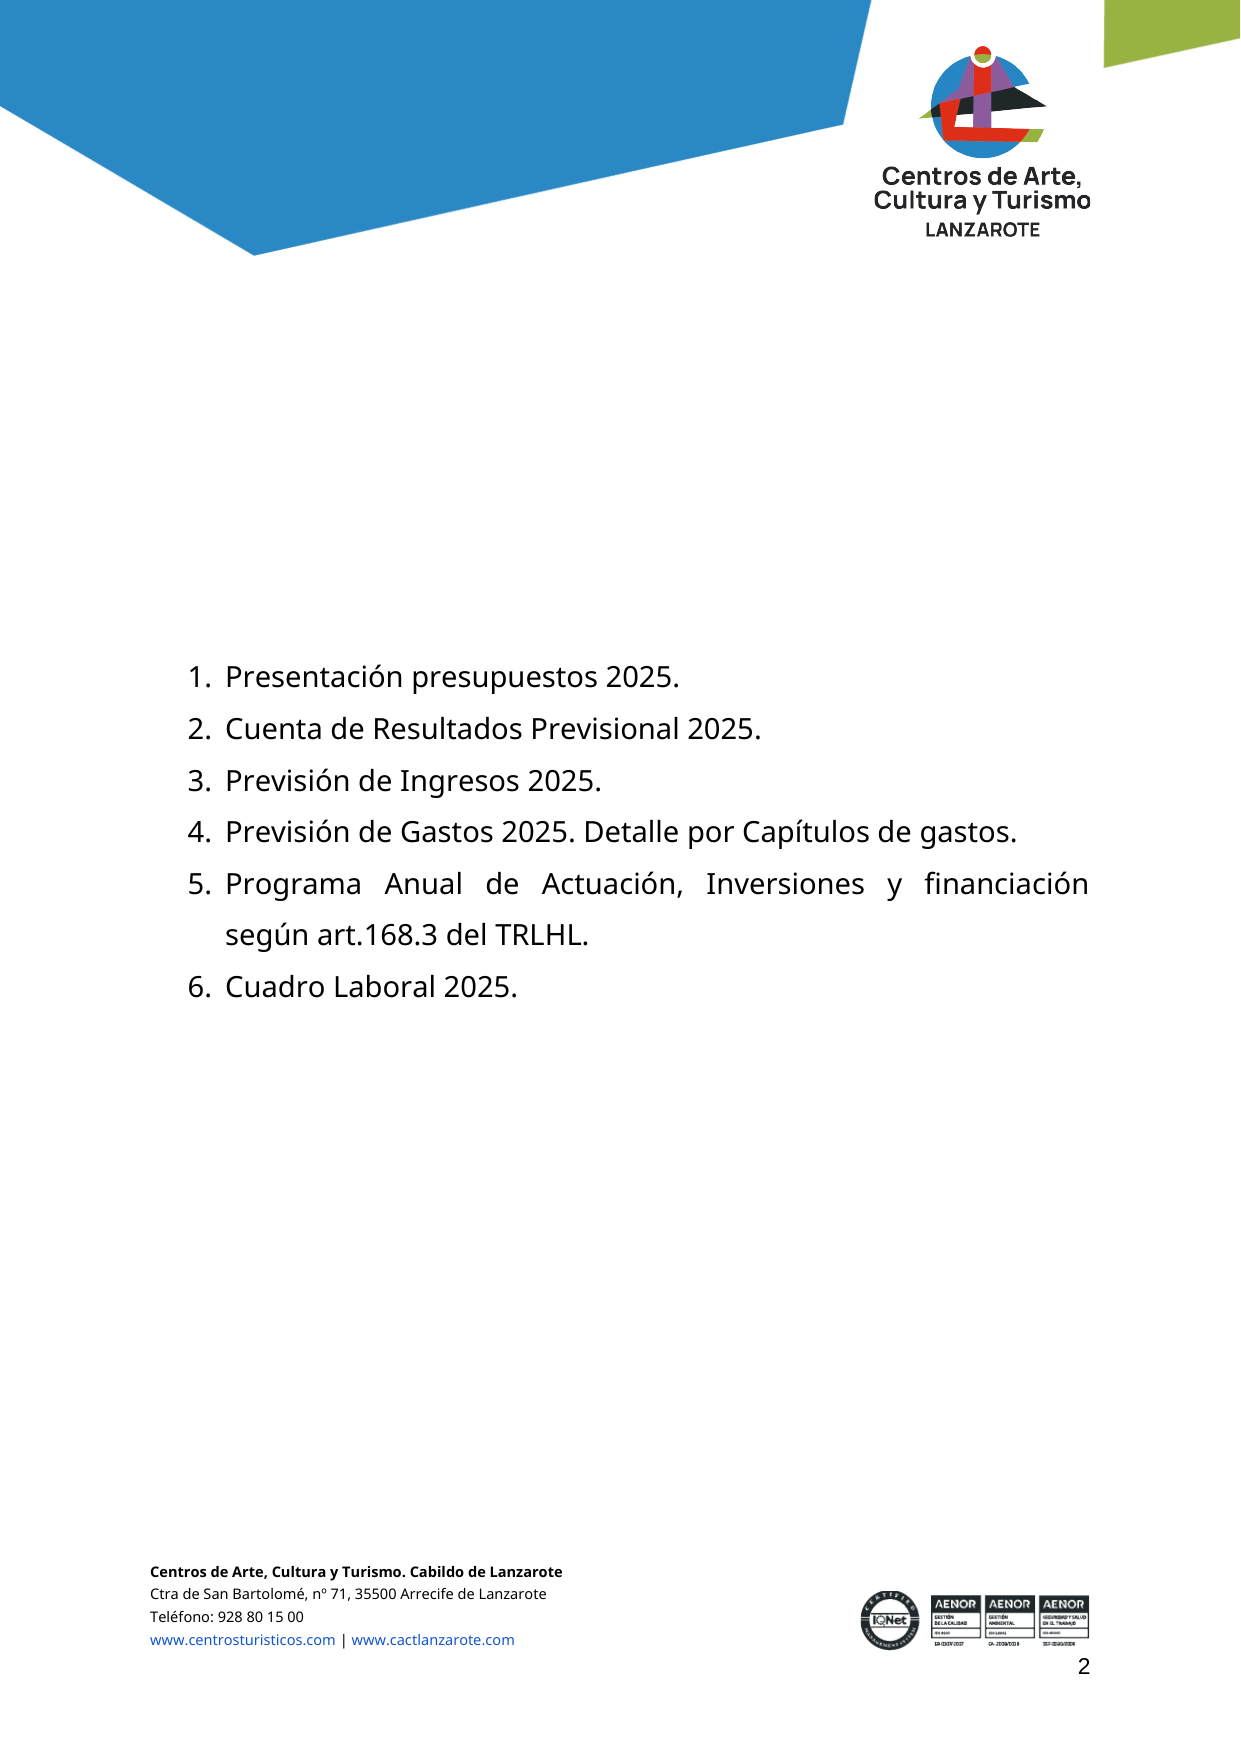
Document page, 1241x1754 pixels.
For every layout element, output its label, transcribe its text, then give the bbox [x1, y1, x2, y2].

subtitle Previsión de Ingresos 2025. [187, 760, 1090, 799]
subtitle Cuenta de Resultados Previsional 2025. [187, 708, 1090, 748]
picture [860, 1591, 1090, 1651]
subtitle Programa Anual de Actuación, Inversiones y financiación según art.168.3 del TRLHL. [187, 863, 1090, 954]
subtitle Presentación presupuestos 2025. [187, 657, 1090, 696]
picture [0, 0, 1241, 256]
subtitle Previsión de Gastos 2025. Detalle por Capítulos de gastos. [187, 811, 1090, 851]
subtitle Cuadro Laboral 2025. [187, 966, 1090, 1006]
